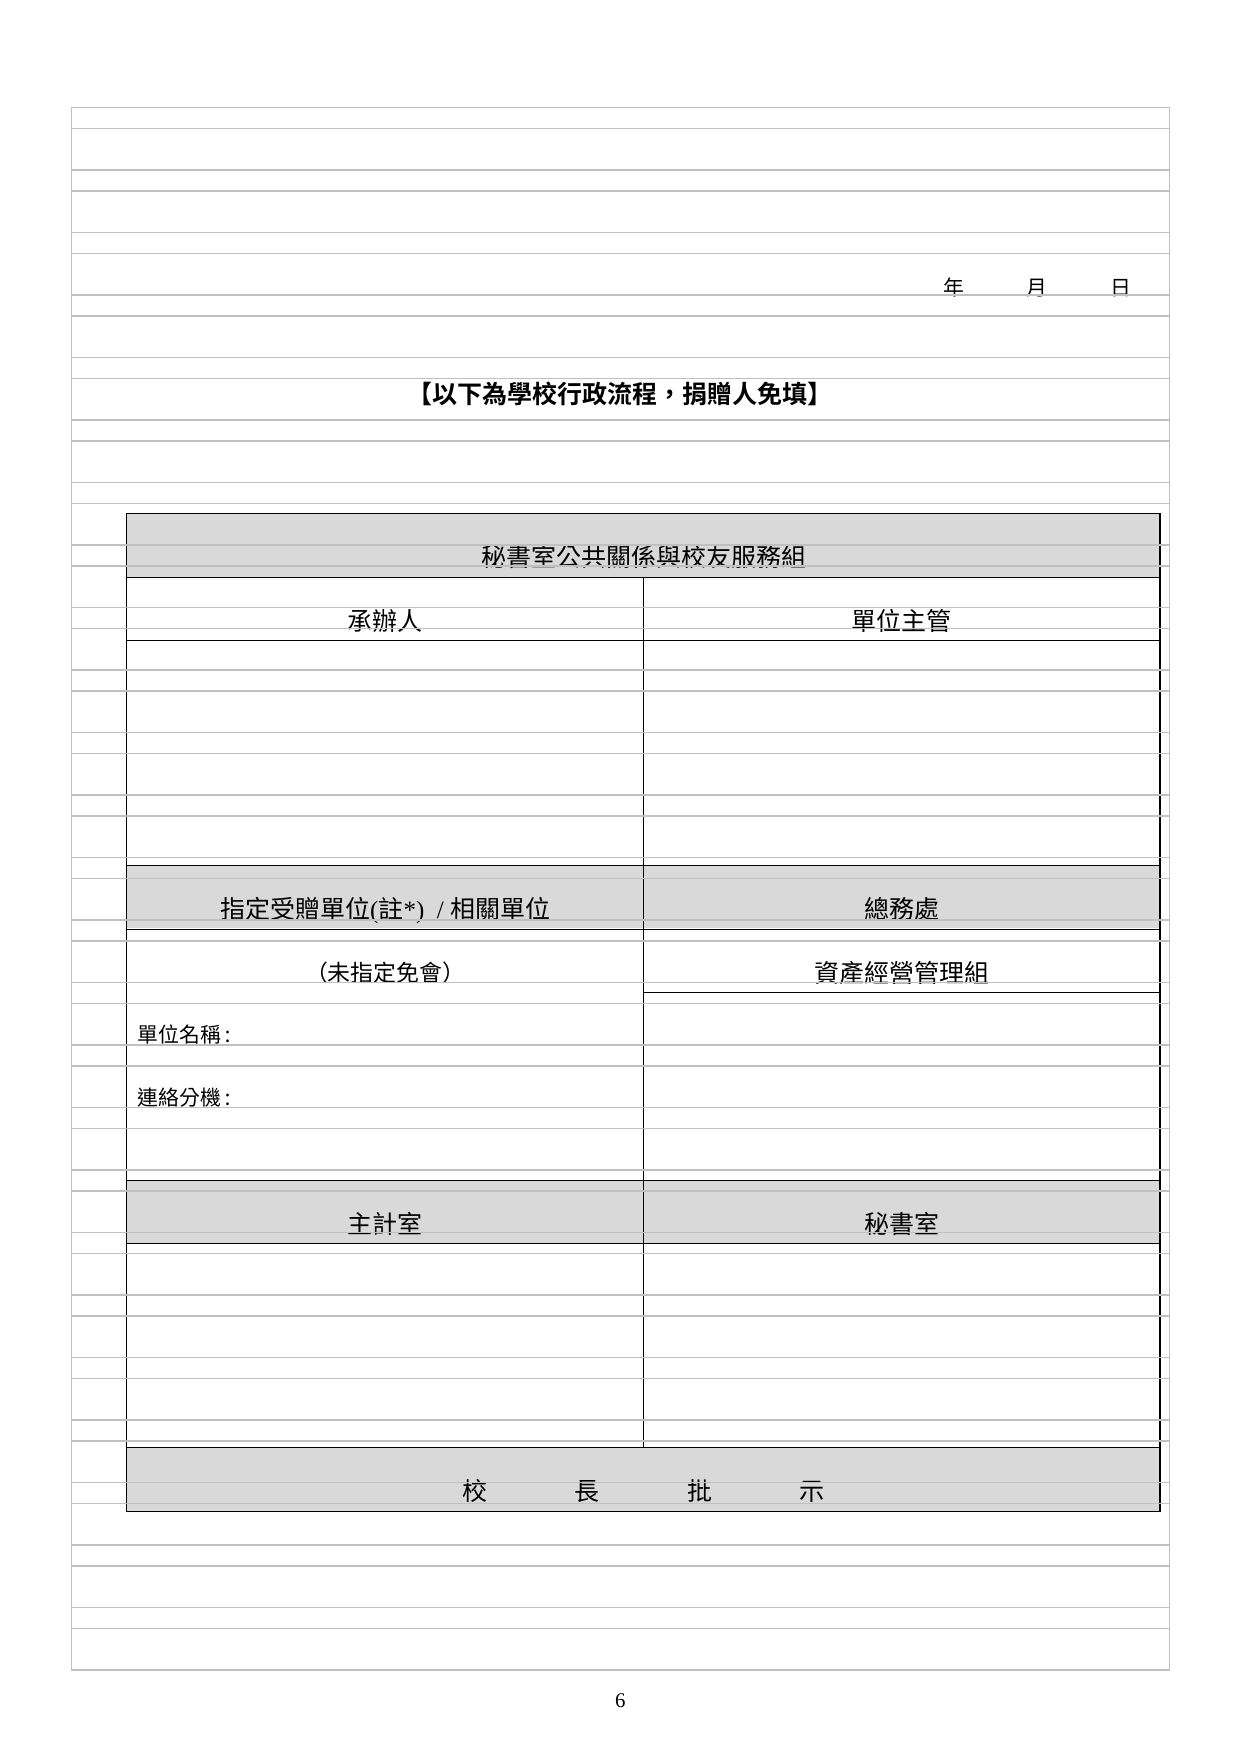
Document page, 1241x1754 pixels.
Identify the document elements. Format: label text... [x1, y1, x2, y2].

table_cell [644, 733, 1159, 753]
table_cell [127, 921, 643, 928]
table_cell [127, 1442, 643, 1447]
table_cell 校 長 批 示 [127, 1483, 1159, 1503]
table_cell [644, 1358, 1159, 1378]
table_cell [127, 1254, 643, 1294]
table_cell [644, 1317, 1159, 1357]
table_cell 單位主管 [644, 578, 1159, 607]
text [72, 351, 1169, 357]
table_header 秘書室公共關係與校友服務組 [763, 546, 793, 565]
table_cell [644, 1244, 1159, 1253]
text 【以下為學校行政流程，捐贈人免填】 [72, 379, 1169, 413]
table_cell 承辦人 [127, 578, 643, 607]
table_cell [644, 921, 1159, 928]
table_cell 單位主管 [644, 629, 1159, 640]
table_cell [644, 1004, 1159, 1044]
table_cell [127, 1171, 643, 1179]
table_cell 指定受贈單位(註*) / 相關單位 [127, 879, 643, 919]
table_cell [644, 1067, 1159, 1107]
table_cell 秘書室 [644, 1192, 1159, 1232]
table_header 秘書室公共關係與校友服務組 [688, 546, 714, 565]
table_header 秘書室公共關係與校友服務組 [715, 546, 734, 565]
table_cell 秘書室 [644, 1233, 1159, 1243]
table_cell 資產經營管理組 [644, 942, 1159, 982]
text 年 月 日 [870, 276, 1169, 294]
table_cell [127, 866, 643, 878]
text [870, 296, 1169, 301]
table_cell [127, 1046, 643, 1065]
table_cell [127, 796, 643, 815]
table_cell [644, 1046, 1159, 1065]
table_header 秘書室公共關係與校友服務組 [127, 567, 1159, 577]
table_cell [644, 930, 1159, 940]
table_cell 承辦人 [127, 629, 643, 640]
table_cell 總務處 [644, 879, 1159, 919]
table_cell [644, 817, 1159, 857]
table_cell 秘書室 [644, 1181, 1159, 1190]
table_cell [127, 1317, 643, 1357]
table_cell [127, 983, 643, 1003]
table_cell [127, 671, 643, 690]
table_cell [644, 1296, 1159, 1315]
table_cell [644, 1421, 1159, 1440]
table_cell [127, 1448, 1159, 1482]
table_cell 連絡分機: [127, 1067, 643, 1107]
table_cell [644, 1129, 1159, 1169]
table_cell 主計室 [127, 1192, 643, 1232]
table_cell [127, 1358, 643, 1378]
table_cell [644, 1442, 1159, 1447]
table_cell [644, 1108, 1159, 1128]
table_cell [127, 641, 643, 669]
table_cell 主計室 [127, 1181, 643, 1190]
table_cell [644, 866, 1159, 878]
table_cell [644, 754, 1159, 794]
table_header 秘書室公共關係與校友服務組 [745, 546, 764, 565]
table_cell [127, 1504, 1159, 1511]
table_cell 承辦人 [127, 608, 643, 628]
table_cell [644, 858, 1159, 865]
table_cell [644, 692, 1159, 732]
table_cell [127, 1421, 643, 1440]
table_header 秘書室公共關係與校友服務組 [665, 546, 686, 565]
table_header 秘書室公共關係與校友服務組 [127, 514, 1159, 544]
table_cell [644, 796, 1159, 815]
table_cell [644, 671, 1159, 690]
table_cell [644, 1171, 1159, 1179]
table_cell [127, 1129, 643, 1169]
table_cell [127, 733, 643, 753]
table_cell [127, 930, 643, 940]
table_cell [127, 858, 643, 865]
table_cell 單位名稱: [127, 1004, 643, 1044]
table_cell [127, 1244, 643, 1253]
table_header 秘書室公共關係與校友服務組 [544, 546, 608, 565]
table_header 秘書室公共關係與校友服務組 [488, 546, 543, 565]
table_cell [127, 1296, 643, 1315]
table_header 秘書室公共關係與校友服務組 [803, 546, 1159, 565]
table_cell （未指定免會） [127, 942, 643, 982]
table_cell 主計室 [127, 1233, 643, 1243]
table_cell [644, 1254, 1159, 1294]
text [72, 358, 1169, 378]
table_cell 單位主管 [644, 608, 1159, 628]
table_cell [127, 1108, 643, 1128]
table_cell [127, 1379, 643, 1419]
table_cell 承辦人 [405, 618, 414, 628]
table_cell [644, 993, 1159, 1003]
table_header 秘書室公共關係與校友服務組 [644, 546, 664, 565]
table_cell [127, 817, 643, 857]
table_cell [644, 641, 1159, 669]
table_cell [127, 754, 643, 794]
table_cell [644, 983, 1159, 992]
table_header 秘書室公共關係與校友服務組 [127, 546, 486, 565]
table_cell [127, 692, 643, 732]
table_cell [644, 1379, 1159, 1419]
